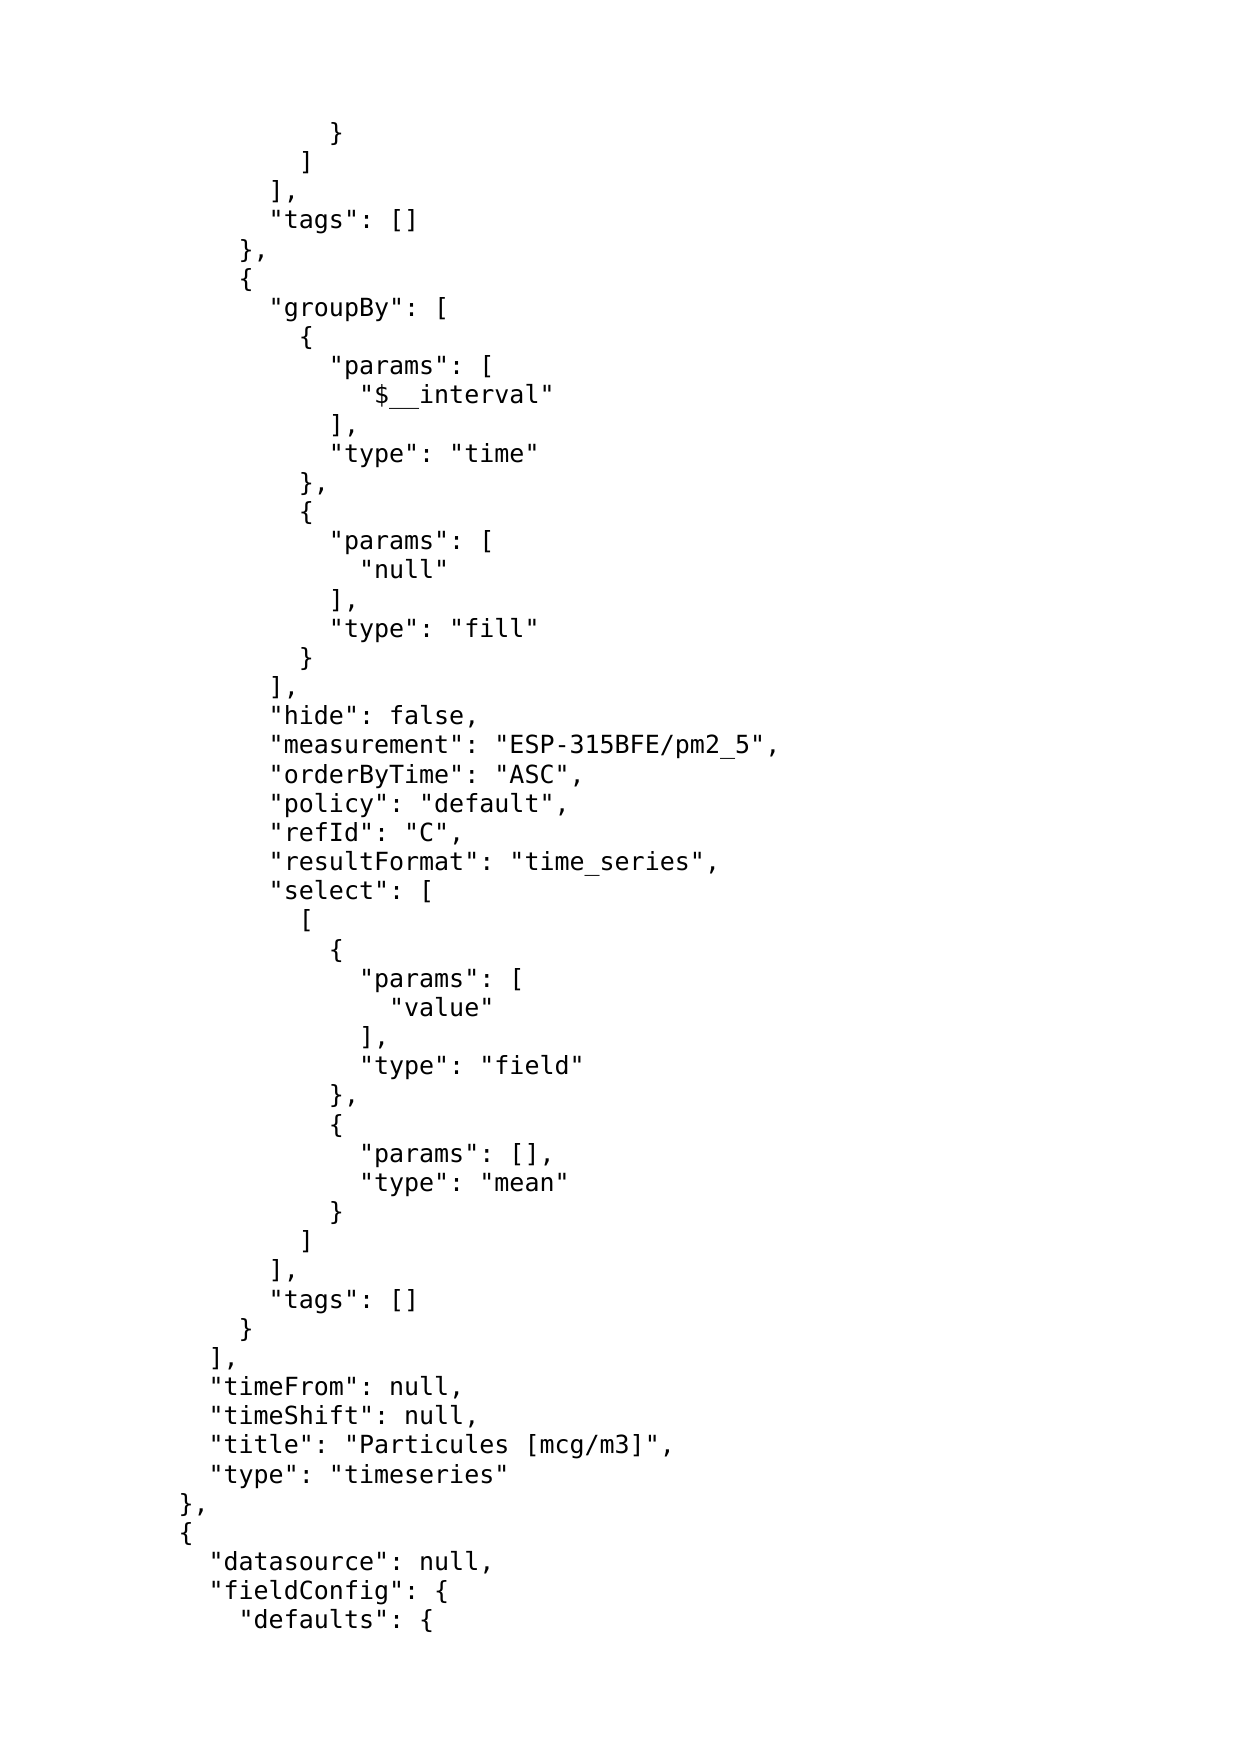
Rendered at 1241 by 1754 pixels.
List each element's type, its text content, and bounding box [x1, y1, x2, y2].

text } ] ], "tags": [] }, { "groupBy": [ { "params": [ "$__interval" ], "type": "time" }, { "params": [ "null" ], "type": "fill" } ], "hide": false, "measurement": "ESP-315BFE/pm2_5", "orderByTime": "ASC", "policy": "default", "refId": "C", "resultFormat": "time_series", "select": [ [ { "params": [ "value" ], "type": "field" }, { "params": [], "type": "mean" } ] ], "tags": [] } ], "timeFrom": null, "timeShift": null, "title": "Particules [mcg/m3]", "type": "timeseries" }, { "datasource": null, "fieldConfig": { "defaults": { [118, 118, 1122, 1635]
